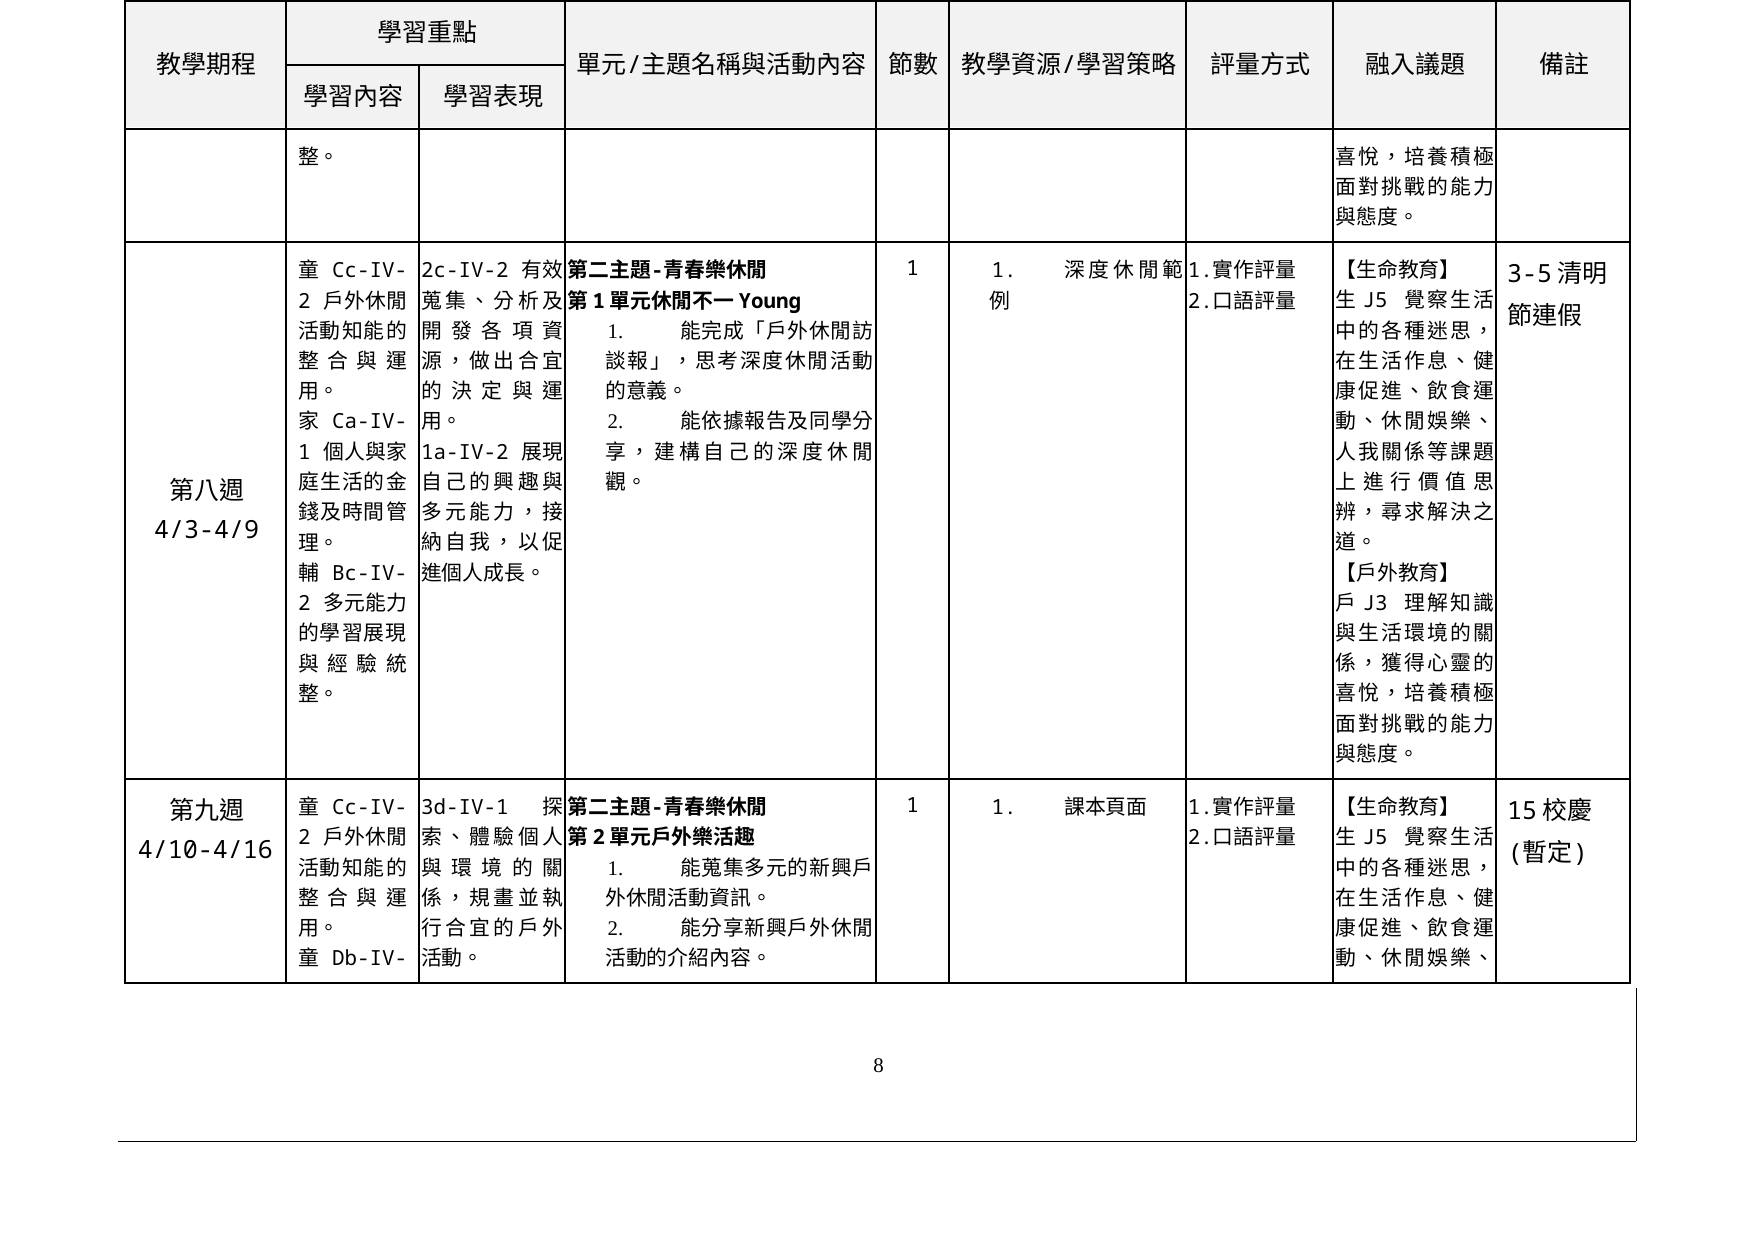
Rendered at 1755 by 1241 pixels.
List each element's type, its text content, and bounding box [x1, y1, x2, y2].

table_cell 整。 [287, 130, 418, 241]
table_cell [1497, 130, 1629, 241]
table_header 備註 [1497, 2, 1629, 127]
table_cell [1187, 130, 1332, 241]
table_cell 3d-IV-1 探索、體驗個人與環境的關係，規畫並執行合宜的戶外活動。 [420, 780, 564, 982]
table_cell 1.實作評量 2.口語評量 [1187, 243, 1332, 778]
table_header 單元/主題名稱與活動內容 [566, 2, 875, 127]
table_cell 1 [877, 243, 948, 778]
table_cell 學習表現 [420, 66, 564, 127]
table_header 學習重點 [287, 2, 564, 64]
table_cell [566, 130, 875, 241]
table_cell 深度休閒範例 [950, 243, 1185, 778]
table_cell 第八週 4/3-4/9 [126, 243, 285, 778]
table_header 融入議題 [1334, 2, 1495, 127]
table_cell 第二主題-青春樂休閒 第2單元戶外樂活趣 能蒐集多元的新興戶外休閒活動資訊。 能分享新興戶外休閒活動的介紹內容。 [566, 780, 875, 982]
table_cell [420, 130, 564, 241]
table_cell 1 [877, 780, 948, 982]
table_cell [877, 130, 948, 241]
table_cell 【生命教育】 生J5 覺察生活中的各種迷思，在生活作息、健康促進、飲食運動、休閒娛樂、 [1334, 780, 1495, 982]
table_cell 3-5清明節連假 [1497, 243, 1629, 778]
table_cell 15校慶(暫定) [1497, 780, 1629, 982]
table_cell 【生命教育】 生J5 覺察生活中的各種迷思，在生活作息、健康促進、飲食運動、休閒娛樂、人我關係等課題上進行價值思辨，尋求解決之道。 【戶外教育】 戶J3 理解知識與生活環境的關係，獲得心靈的喜悅，培養積極面對挑戰的能力與態度。 [1334, 243, 1495, 778]
table_cell 2c-IV-2 有效蒐集、分析及開發各項資源，做出合宜的決定與運用。 1a-IV-2 展現自己的興趣與多元能力，接納自我，以促進個人成長。 [420, 243, 564, 778]
table_cell 學習內容 [287, 66, 418, 127]
table_header 教學資源/學習策略 [950, 2, 1185, 127]
table_cell 課本頁面 [950, 780, 1185, 982]
table_cell 喜悅，培養積極面對挑戰的能力與態度。 [1334, 130, 1495, 241]
table_header 教學期程 [126, 2, 285, 127]
table_cell 第九週4/10-4/16 [126, 780, 285, 982]
table_cell 童Cc-IV-2 戶外休閒活動知能的整合與運用。 家Ca-IV-1 個人與家庭生活的金錢及時間管理。 輔Bc-IV-2 多元能力的學習展現與經驗統整。 [287, 243, 418, 778]
table_cell [126, 130, 285, 241]
table_cell 第二主題-青春樂休閒 第1單元休閒不一Young 能完成「戶外休閒訪談報」，思考深度休閒活動的意義。 能依據報告及同學分享，建構自己的深度休閒觀。 [566, 243, 875, 778]
table_cell 童Cc-IV-2 戶外休閒活動知能的整合與運用。 童Db-IV- [287, 780, 418, 982]
table_header 評量方式 [1187, 2, 1332, 127]
table_cell 1.實作評量 2.口語評量 [1187, 780, 1332, 982]
table_cell [950, 130, 1185, 241]
table_header 節數 [877, 2, 948, 127]
